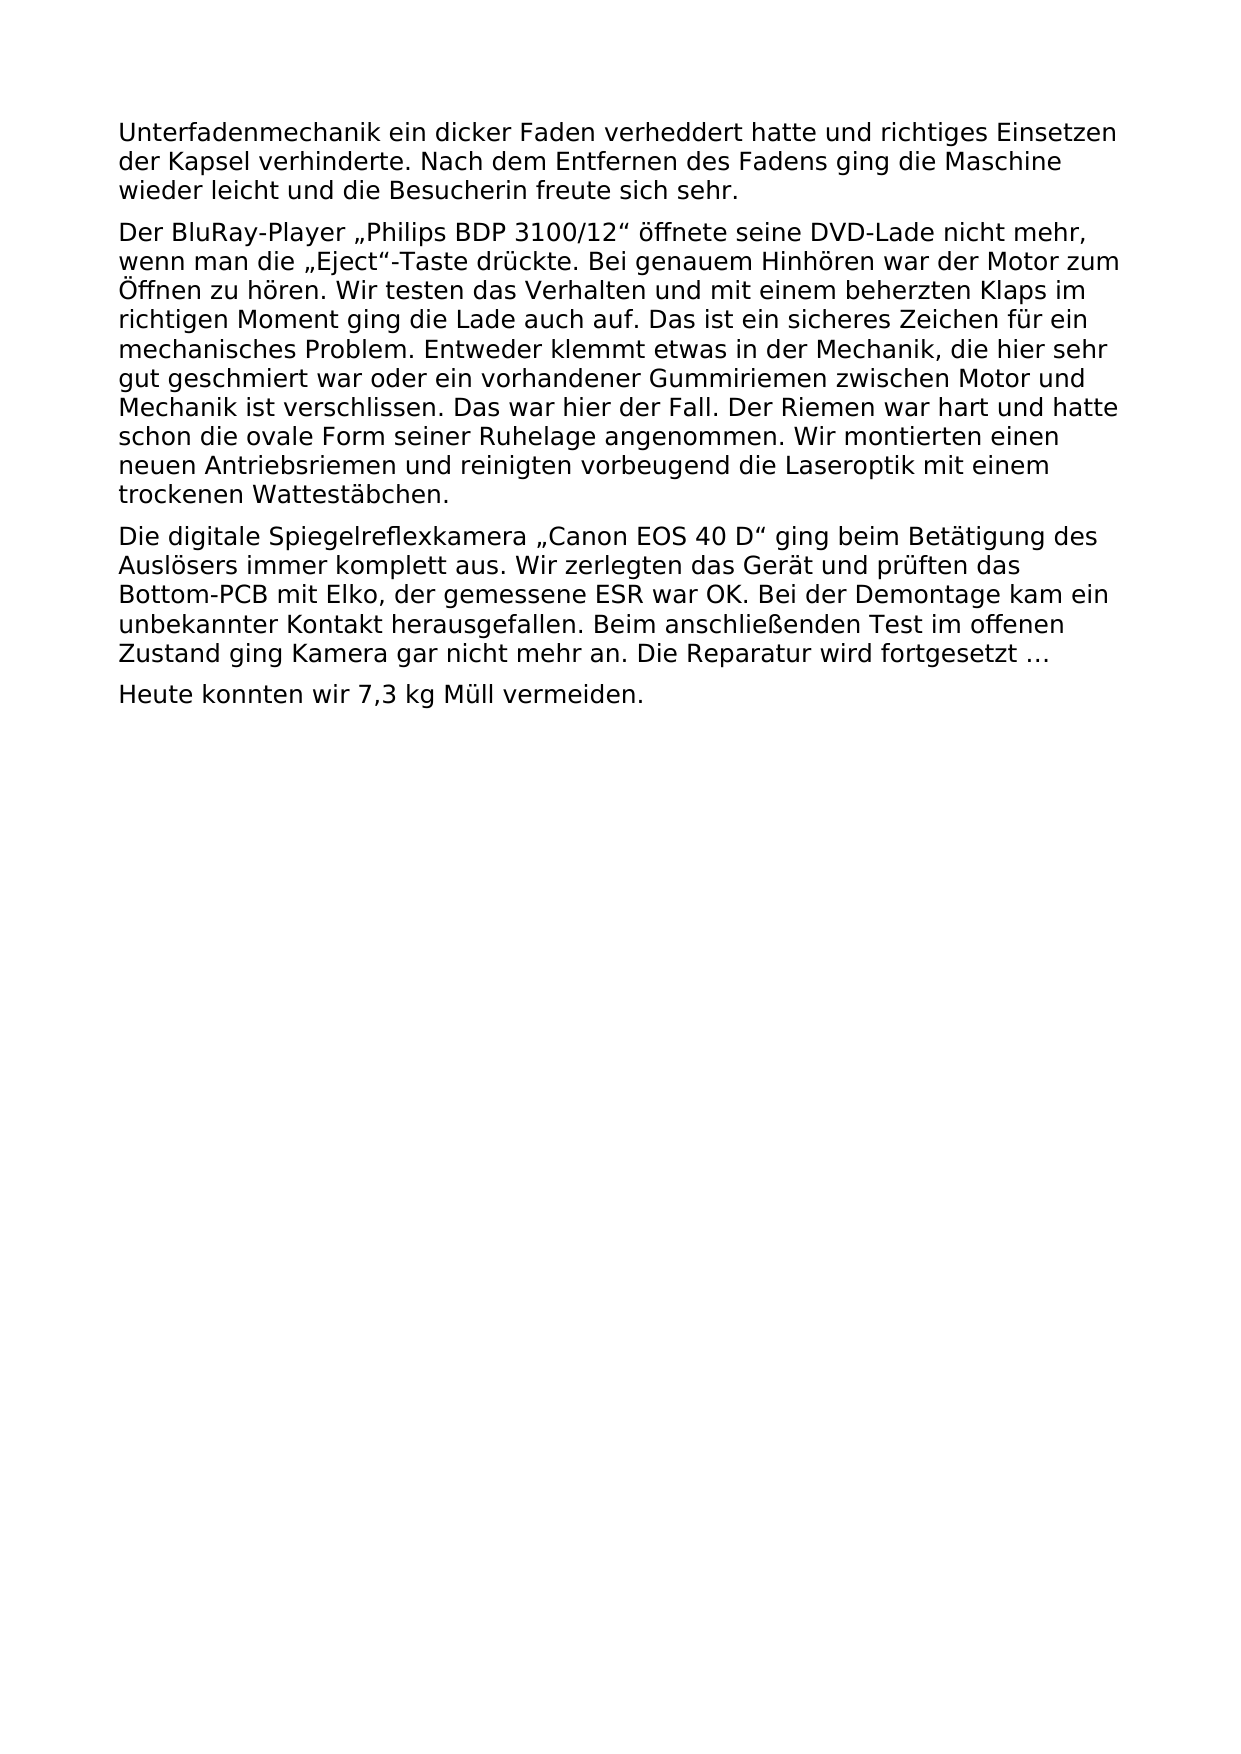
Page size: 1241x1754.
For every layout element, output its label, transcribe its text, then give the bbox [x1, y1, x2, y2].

text Die digitale Spiegelreflexkamera „Canon EOS 40 D“ ging beim Betätigung des Auslösers immer komplett aus. Wir zerlegten das Gerät und prüften das Bottom-PCB mit Elko, der gemessene ESR war OK. Bei der Demontage kam ein unbekannter Kontakt herausgefallen. Beim anschließenden Test im offenen Zustand ging Kamera gar nicht mehr an. Die Reparatur wird fortgesetzt … [118, 522, 1122, 668]
text Der BluRay-Player „Philips BDP 3100/12“ öffnete seine DVD-Lade nicht mehr, wenn man die „Eject“-Taste drückte. Bei genauem Hinhören war der Motor zum Öffnen zu hören. Wir testen das Verhalten und mit einem beherzten Klaps im richtigen Moment ging die Lade auch auf. Das ist ein sicheres Zeichen für ein mechanisches Problem. Entweder klemmt etwas in der Mechanik, die hier sehr gut geschmiert war oder ein vorhandener Gummiriemen zwischen Motor und Mechanik ist verschlissen. Das war hier der Fall. Der Riemen war hart und hatte schon die ovale Form seiner Ruhelage angenommen. Wir montierten einen neuen Antriebsriemen und reinigten vorbeugend die Laseroptik mit einem trockenen Wattestäbchen. [118, 218, 1122, 510]
text Heute konnten wir 7,3 kg Müll vermeiden. [118, 681, 1122, 710]
text Unterfadenmechanik ein dicker Faden verheddert hatte und richtiges Einsetzen der Kapsel verhinderte. Nach dem Entfernen des Fadens ging die Maschine wieder leicht und die Besucherin freute sich sehr. [118, 118, 1122, 206]
